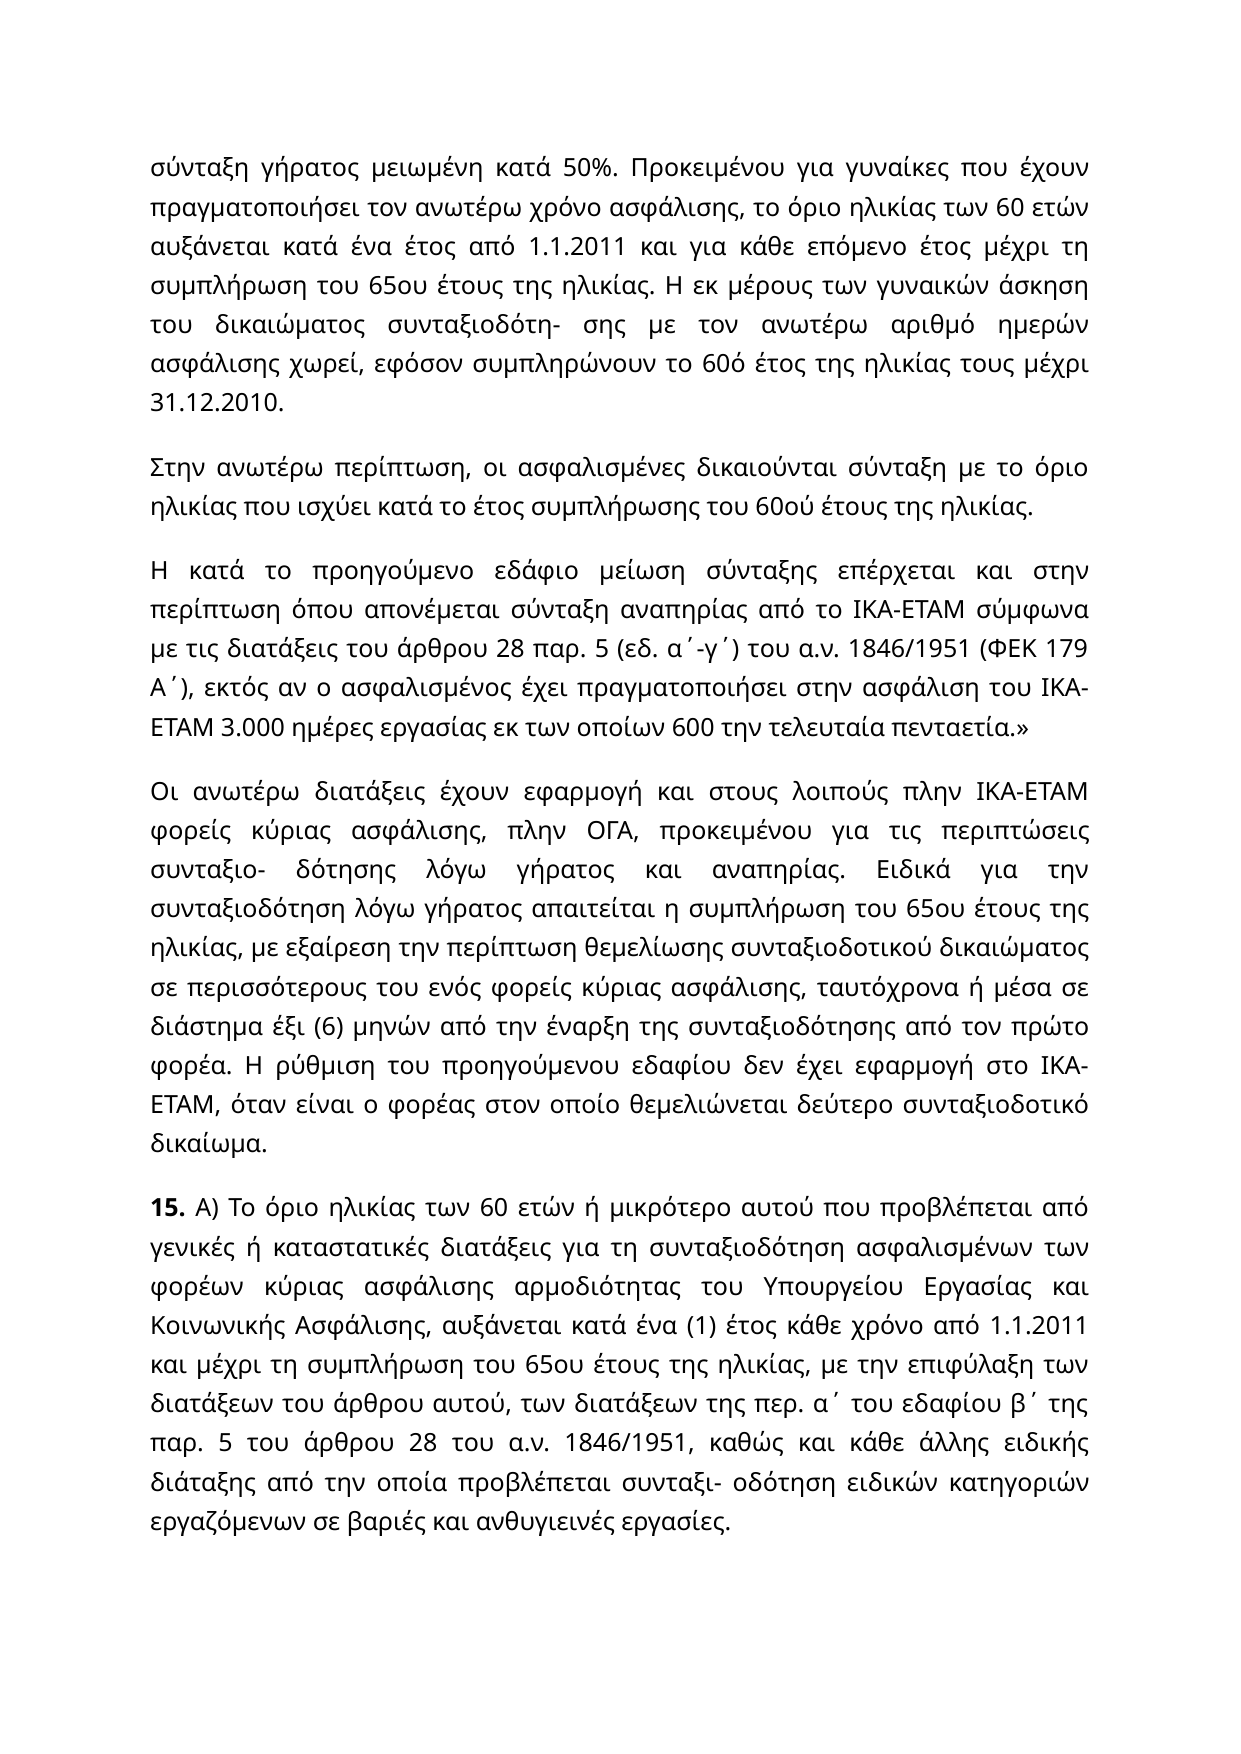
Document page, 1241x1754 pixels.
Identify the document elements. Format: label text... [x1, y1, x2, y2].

text Η κατά το προηγούμενο εδάφιο μείωση σύνταξης επέρχεται και στην περίπτωση όπου απονέμεται σύνταξη αναπηρίας από το ΙΚΑ-ΕΤΑΜ σύμφωνα με τις διατάξεις του άρθρου 28 παρ. 5 (εδ. α΄-γ΄) του α.ν. 1846/1951 (ΦΕΚ 179 Α΄), εκτός αν ο ασφαλισμένος έχει πραγματοποιήσει στην ασφάλιση του ΙΚΑ-ΕΤΑΜ 3.000 ημέρες εργασίας εκ των οποίων 600 την τελευταία πενταετία.» [150, 552, 1090, 743]
text Στην ανωτέρω περίπτωση, οι ασφαλισμένες δικαιούνται σύνταξη με το όριο ηλικίας που ισχύει κατά το έτος συμπλήρωσης του 60ού έτους της ηλικίας. [150, 449, 1090, 522]
text σύνταξη γήρατος μειωμένη κατά 50%. Προκειμένου για γυναίκες που έχουν πραγματοποιήσει τον ανωτέρω χρόνο ασφάλισης, το όριο ηλικίας των 60 ετών αυξάνεται κατά ένα έτος από 1.1.2011 και για κάθε επόμενο έτος μέχρι τη συμπλήρωση του 65ου έτους της ηλικίας. Η εκ μέρους των γυναικών άσκηση του δικαιώματος συνταξιοδότη- σης με τον ανωτέρω αριθμό ημερών ασφάλισης χωρεί, εφόσον συμπληρώνουν το 60ό έτος της ηλικίας τους μέχρι 31.12.2010. [150, 150, 1090, 419]
text 15. Α) Το όριο ηλικίας των 60 ετών ή μικρότερο αυτού που προβλέπεται από γενικές ή καταστατικές διατάξεις για τη συνταξιοδότηση ασφαλισμένων των φορέων κύριας ασφάλισης αρμοδιότητας του Υπουργείου Εργασίας και Κοινωνικής Ασφάλισης, αυξάνεται κατά ένα (1) έτος κάθε χρόνο από 1.1.2011 και μέχρι τη συμπλήρωση του 65ου έτους της ηλικίας, με την επιφύλαξη των διατάξεων του άρθρου αυτού, των διατάξεων της περ. α΄ του εδαφίου β΄ της παρ. 5 του άρθρου 28 του α.ν. 1846/1951, καθώς και κάθε άλλης ειδικής διάταξης από την οποία προβλέπεται συνταξι- οδότηση ειδικών κατηγοριών εργαζόμενων σε βαριές και ανθυγιεινές εργασίες. [150, 1190, 1090, 1537]
text Οι ανωτέρω διατάξεις έχουν εφαρμογή και στους λοιπούς πλην ΙΚΑ-ΕΤΑΜ φορείς κύριας ασφάλισης, πλην ΟΓΑ, προκειμένου για τις περιπτώσεις συνταξιο- δότησης λόγω γήρατος και αναπηρίας. Ειδικά για την συνταξιοδότηση λόγω γήρατος απαιτείται η συμπλήρωση του 65ου έτους της ηλικίας, με εξαίρεση την περίπτωση θεμελίωσης συνταξιοδοτικού δικαιώματος σε περισσότερους του ενός φορείς κύριας ασφάλισης, ταυτόχρονα ή μέσα σε διάστημα έξι (6) μηνών από την έναρξη της συνταξιοδότησης από τον πρώτο φορέα. Η ρύθμιση του προηγούμενου εδαφίου δεν έχει εφαρμογή στο ΙΚΑ-ΕΤΑΜ, όταν είναι ο φορέας στον οποίο θεμελιώνεται δεύτερο συνταξιοδοτικό δικαίωμα. [150, 773, 1090, 1160]
